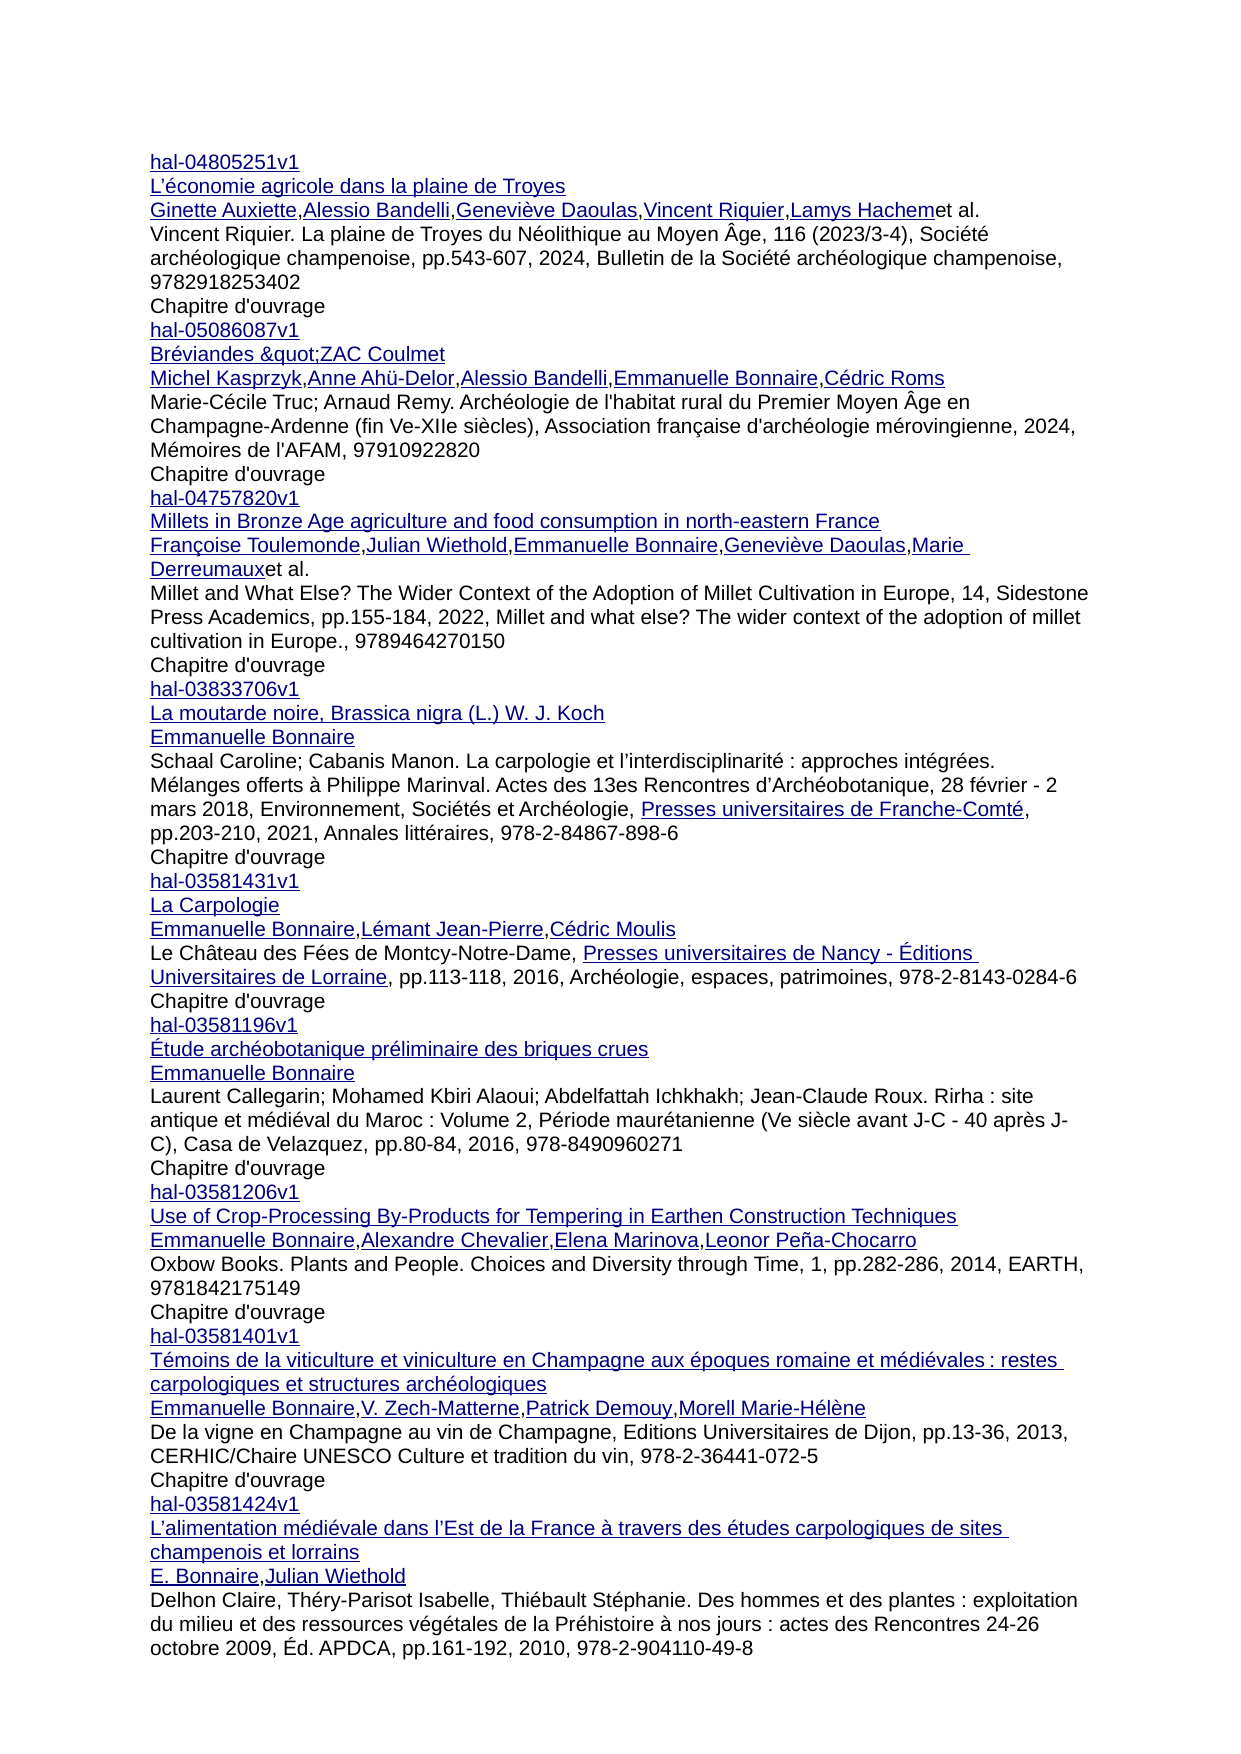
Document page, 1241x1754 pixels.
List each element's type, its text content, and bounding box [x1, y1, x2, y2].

table_cell Témoins de la viticulture et viniculture en Champagne aux époques romaine et médiévales : restes carpologiques et structures archéologiques Emmanuelle Bonnaire,V. Zech-Matterne,Patrick Demouy,Morell Marie-Hélène De la vigne en Champagne au vin de Champagne, Editions Universitaires de Dijon, pp.13-36, 2013, CERHIC/Chaire UNESCO Culture et tradition du vin, 978-2-36441-072-5 Chapitre d'ouvrage hal-03581424v1 [150, 1348, 1090, 1516]
table_cell Étude archéobotanique préliminaire des briques crues Emmanuelle Bonnaire Laurent Callegarin; Mohamed Kbiri Alaoui; Abdelfattah Ichkhakh; Jean-Claude Roux. Rirha : site antique et médiéval du Maroc : Volume 2, Période maurétanienne (Ve siècle avant J-C - 40 après J-C), Casa de Velazquez, pp.80-84, 2016, 978-8490960271 Chapitre d'ouvrage hal-03581206v1 [150, 1036, 1090, 1204]
table_cell L’économie agricole dans la plaine de Troyes Ginette Auxiette,Alessio Bandelli,Geneviève Daoulas,Vincent Riquier,Lamys Hachemet al. Vincent Riquier. La plaine de Troyes du Néolithique au Moyen Âge, 116 (2023/3-4), Société archéologique champenoise, pp.543-607, 2024, Bulletin de la Société archéologique champenoise, 9782918253402 Chapitre d'ouvrage hal-05086087v1 [150, 174, 1090, 342]
table_cell La Carpologie Emmanuelle Bonnaire,Lémant Jean-Pierre,Cédric Moulis Le Château des Fées de Montcy-Notre-Dame, Presses universitaires de Nancy - Éditions Universitaires de Lorraine, pp.113-118, 2016, Archéologie, espaces, patrimoines, 978-2-8143-0284-6 Chapitre d'ouvrage hal-03581196v1 [150, 893, 1090, 1036]
table_cell Bréviandes &quot;ZAC Coulmet Michel Kasprzyk,Anne Ahü-Delor,Alessio Bandelli,Emmanuelle Bonnaire,Cédric Roms Marie-Cécile Truc; Arnaud Remy. Archéologie de l'habitat rural du Premier Moyen Âge en Champagne-Ardenne (fin Ve-XIIe siècles), Association française d'archéologie mérovingienne, 2024, Mémoires de l'AFAM, 97910922820 Chapitre d'ouvrage hal-04757820v1 [150, 342, 1090, 509]
table_cell Millets in Bronze Age agriculture and food consumption in north-eastern France Françoise Toulemonde,Julian Wiethold,Emmanuelle Bonnaire,Geneviève Daoulas,Marie Derreumauxet al. Millet and What Else? The Wider Context of the Adoption of Millet Cultivation in Europe, 14, Sidestone Press Academics, pp.155-184, 2022, Millet and what else? The wider context of the adoption of millet cultivation in Europe., 9789464270150 Chapitre d'ouvrage hal-03833706v1 [150, 509, 1090, 701]
table_header hal-04805251v1 [150, 150, 1090, 174]
table_cell L’alimentation médiévale dans l’Est de la France à travers des études carpologiques de sites champenois et lorrains E. Bonnaire,Julian Wiethold Delhon Claire, Théry-Parisot Isabelle, Thiébault Stéphanie. Des hommes et des plantes : exploitation du milieu et des ressources végétales de la Préhistoire à nos jours : actes des Rencontres 24-26 octobre 2009, Éd. APDCA, pp.161-192, 2010, 978-2-904110-49-8 [150, 1516, 1090, 1659]
table_cell Use of Crop-Processing By-Products for Tempering in Earthen Construction Techniques Emmanuelle Bonnaire,Alexandre Chevalier,Elena Marinova,Leonor Peña-Chocarro Oxbow Books. Plants and People. Choices and Diversity through Time, 1, pp.282-286, 2014, EARTH, 9781842175149 Chapitre d'ouvrage hal-03581401v1 [150, 1204, 1090, 1348]
table_cell La moutarde noire, Brassica nigra (L.) W. J. Koch Emmanuelle Bonnaire Schaal Caroline; Cabanis Manon. La carpologie et l’interdisciplinarité : approches intégrées. Mélanges offerts à Philippe Marinval. Actes des 13es Rencontres d’Archéobotanique, 28 février - 2 mars 2018, Environnement, Sociétés et Archéologie, Presses universitaires de Franche-Comté, pp.203-210, 2021, Annales littéraires, 978-2-84867-898-6 Chapitre d'ouvrage hal-03581431v1 [150, 701, 1090, 893]
